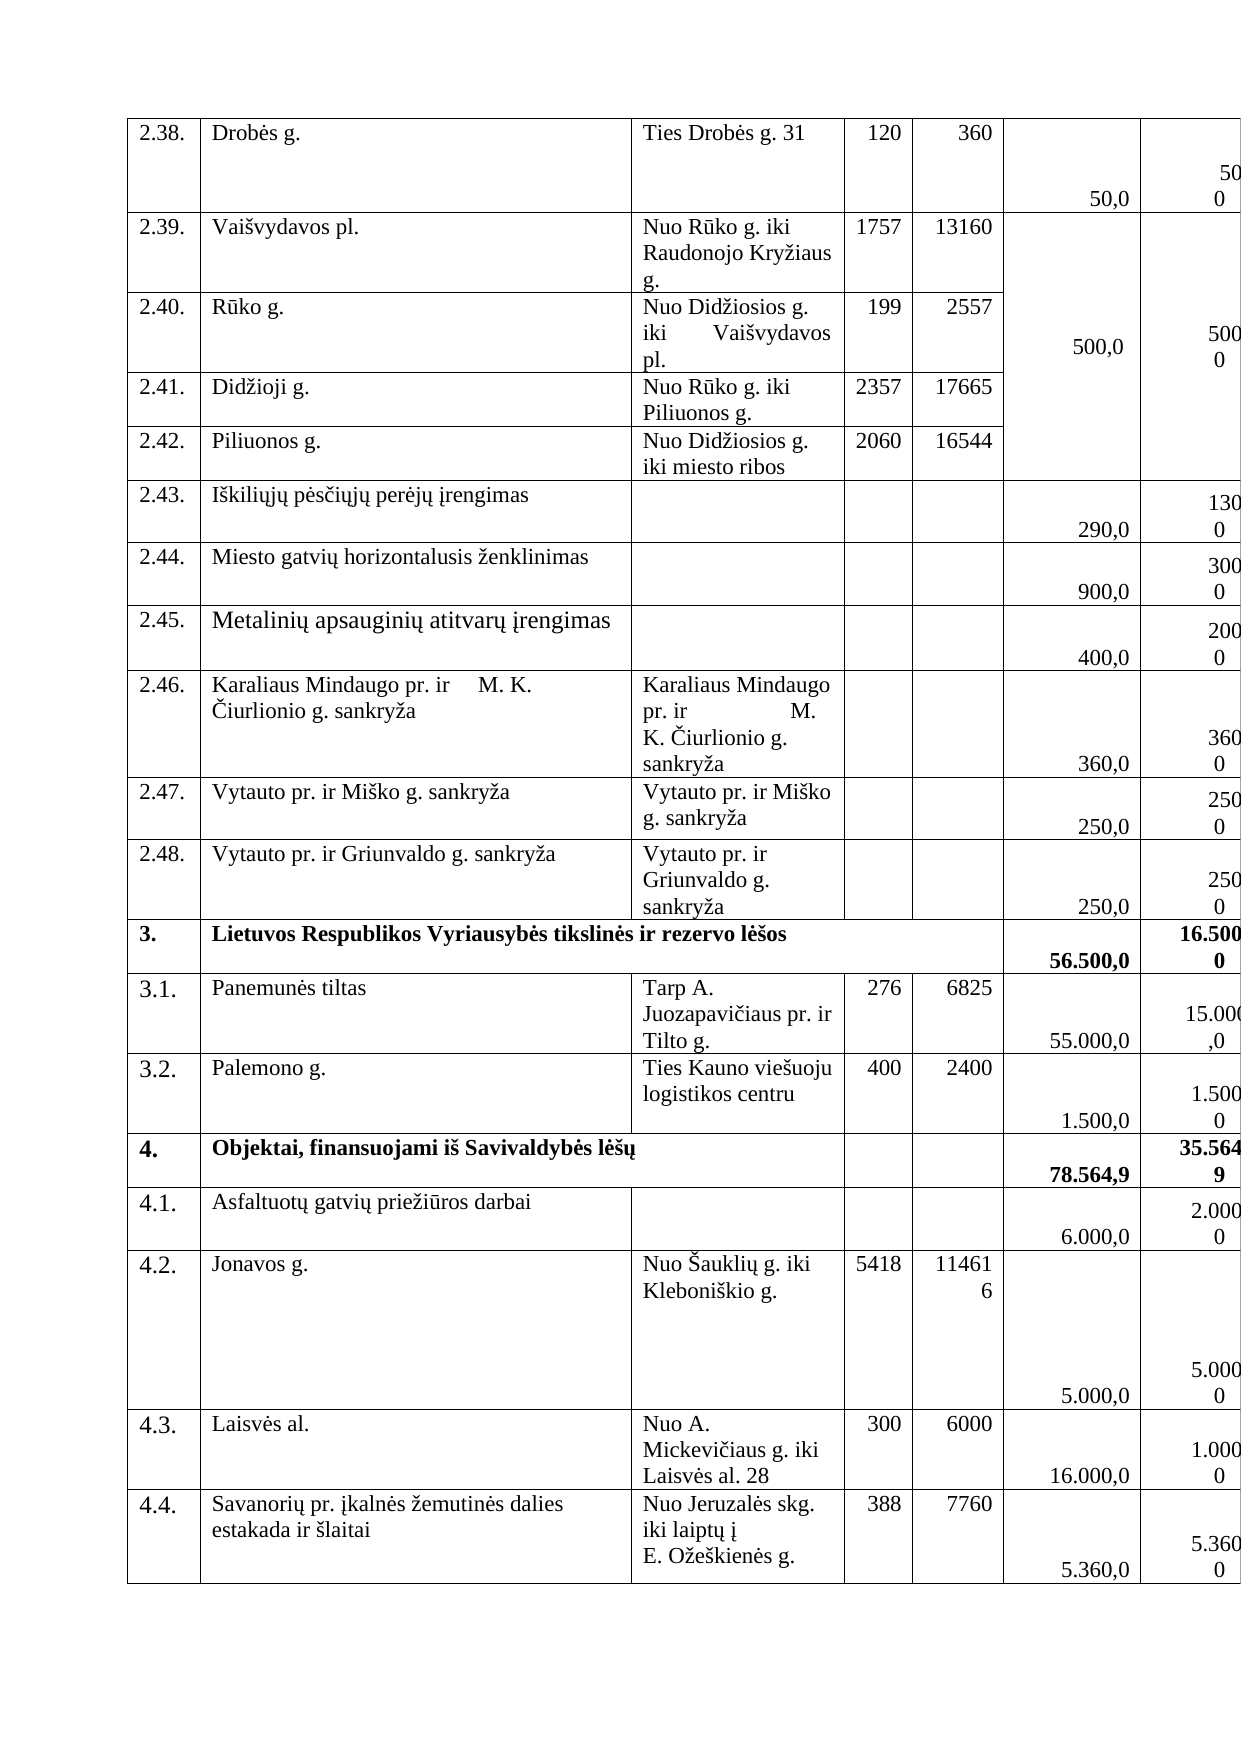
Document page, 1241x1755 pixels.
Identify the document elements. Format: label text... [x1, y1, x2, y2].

table_cell [913, 1188, 1003, 1249]
table_cell Piliuonos g. [201, 427, 631, 479]
table_cell 1.000,0 [1141, 1410, 1240, 1489]
table_cell 2.48. [128, 840, 200, 919]
table_cell [632, 606, 844, 670]
table_cell 388 [845, 1490, 912, 1582]
table_cell 114616 [913, 1251, 1003, 1409]
table_cell [845, 1188, 912, 1249]
table_cell 2.44. [128, 543, 200, 604]
table_cell 4. [128, 1134, 200, 1187]
table_cell 50,0 [1004, 119, 1140, 212]
table_cell Nuo Rūko g. iki Raudonojo Kryžiaus g. [632, 213, 844, 292]
table_cell 276 [845, 974, 912, 1053]
table_cell 3. [128, 920, 200, 973]
table_cell 1.500,0 [1141, 1054, 1240, 1133]
table_cell [845, 778, 912, 839]
table_cell Ties Drobės g. 31 [632, 119, 844, 212]
table_cell 17665 [913, 373, 1003, 426]
table_cell 250,0 [1004, 778, 1140, 839]
table_cell 300,0 [1141, 543, 1240, 604]
table_cell Karaliaus Mindaugo pr. ir M. K. Čiurlionio g. sankryža [632, 671, 844, 777]
table_cell 2.000,0 [1141, 1188, 1240, 1249]
table_cell Rūko g. [201, 293, 631, 372]
table_cell 3.2. [128, 1054, 200, 1133]
table_cell [632, 1188, 844, 1249]
table_cell 1757 [845, 213, 912, 292]
table_cell Nuo A. Mickevičiaus g. iki Laisvės al. 28 [632, 1410, 844, 1489]
table_cell 500,0 [1141, 213, 1240, 479]
table_cell 290,0 [1004, 481, 1140, 542]
table_cell Savanorių pr. įkalnės žemutinės dalies estakada ir šlaitai [201, 1490, 631, 1582]
table_cell Miesto gatvių horizontalusis ženklinimas [201, 543, 631, 604]
table_cell [913, 543, 1003, 604]
table_cell [913, 778, 1003, 839]
table_cell 7760 [913, 1490, 1003, 1582]
table_cell Nuo Jeruzalės skg. iki laiptų į E. Ožeškienės g. [632, 1490, 844, 1582]
table_cell [845, 840, 912, 919]
table_cell 360,0 [1004, 671, 1140, 777]
table_cell 13160 [913, 213, 1003, 292]
table_cell Vytauto pr. ir Griunvaldo g. sankryža [632, 840, 844, 919]
table_cell 78.564,9 [1004, 1134, 1140, 1187]
table_cell 300 [845, 1410, 912, 1489]
table_cell 2.47. [128, 778, 200, 839]
table_cell 130,0 [1141, 481, 1240, 542]
table_cell [913, 481, 1003, 542]
table_cell 50,0 [1141, 119, 1240, 212]
table_cell Vytauto pr. ir Miško g. sankryža [201, 778, 631, 839]
table_cell 2.46. [128, 671, 200, 777]
table_cell Tarp A. Juozapavičiaus pr. ir Tilto g. [632, 974, 844, 1053]
table_cell [913, 671, 1003, 777]
table_cell [913, 606, 1003, 670]
table_cell 2.38. [128, 119, 200, 212]
table_cell 55.000,0 [1004, 974, 1140, 1053]
table_cell 400,0 [1004, 606, 1140, 670]
table_cell 4.2. [128, 1251, 200, 1409]
table_cell 400 [845, 1054, 912, 1133]
table_cell 199 [845, 293, 912, 372]
table_cell 16.500,0 [1141, 920, 1240, 973]
table_cell [845, 1134, 912, 1187]
table_cell 2400 [913, 1054, 1003, 1133]
table_cell 16544 [913, 427, 1003, 479]
table_cell 35.564,9 [1141, 1134, 1240, 1187]
table_cell Panemunės tiltas [201, 974, 631, 1053]
table_cell Didžioji g. [201, 373, 631, 426]
table_cell 1.500,0 [1004, 1054, 1140, 1133]
table_cell Vytauto pr. ir Miško g. sankryža [632, 778, 844, 839]
table_cell [845, 543, 912, 604]
table_cell [632, 481, 844, 542]
table_cell 120 [845, 119, 912, 212]
table_cell 200,0 [1141, 606, 1240, 670]
table_cell Vaišvydavos pl. [201, 213, 631, 292]
table_cell 4.1. [128, 1188, 200, 1249]
table_cell 5.000,0 [1004, 1251, 1140, 1409]
table_cell Nuo Didžiosios g. iki Vaišvydavos pl. [632, 293, 844, 372]
table_cell 56.500,0 [1004, 920, 1140, 973]
table_cell 250,0 [1004, 840, 1140, 919]
table_cell 6825 [913, 974, 1003, 1053]
table_cell Jonavos g. [201, 1251, 631, 1409]
table_cell 2.45. [128, 606, 200, 670]
table_cell [913, 1134, 1003, 1187]
table_cell 250,0 [1141, 840, 1240, 919]
table_cell 5418 [845, 1251, 912, 1409]
table_cell Ties Kauno viešuoju logistikos centru [632, 1054, 844, 1133]
table_cell 360,0 [1141, 671, 1240, 777]
table_cell 6.000,0 [1004, 1188, 1140, 1249]
table_cell Metalinių apsauginių atitvarų įrengimas [201, 606, 631, 670]
table_cell 900,0 [1004, 543, 1140, 604]
table_cell 5.360,0 [1004, 1490, 1140, 1582]
table_cell [845, 481, 912, 542]
table_cell Laisvės al. [201, 1410, 631, 1489]
table_cell Vytauto pr. ir Griunvaldo g. sankryža [201, 840, 631, 919]
table_cell 2557 [913, 293, 1003, 372]
table_cell 3.1. [128, 974, 200, 1053]
table_cell Objektai, finansuojami iš Savivaldybės lėšų [201, 1134, 844, 1187]
table_cell Nuo Šauklių g. iki Kleboniškio g. [632, 1251, 844, 1409]
table_cell 6000 [913, 1410, 1003, 1489]
table_cell [845, 606, 912, 670]
table_cell [845, 671, 912, 777]
table_cell 5.360,0 [1141, 1490, 1240, 1582]
table_cell Asfaltuotų gatvių priežiūros darbai [201, 1188, 631, 1249]
table_cell Nuo Didžiosios g. iki miesto ribos [632, 427, 844, 479]
table_cell 4.3. [128, 1410, 200, 1489]
table_cell Palemono g. [201, 1054, 631, 1133]
table_cell 4.4. [128, 1490, 200, 1582]
table_cell 2.39. [128, 213, 200, 292]
table_cell 2.41. [128, 373, 200, 426]
table_cell Iškiliųjų pėsčiųjų perėjų įrengimas [201, 481, 631, 542]
table_cell 250,0 [1141, 778, 1240, 839]
table_cell Drobės g. [201, 119, 631, 212]
table_cell 2060 [845, 427, 912, 479]
table_cell 2.42. [128, 427, 200, 479]
table_cell Karaliaus Mindaugo pr. ir M. K. Čiurlionio g. sankryža [201, 671, 631, 777]
table_cell Nuo Rūko g. iki Piliuonos g. [632, 373, 844, 426]
table_cell 16.000,0 [1004, 1410, 1140, 1489]
table_cell [913, 840, 1003, 919]
table_cell 5.000,0 [1141, 1251, 1240, 1409]
table_cell 15.000,0 [1141, 974, 1240, 1053]
table_cell Lietuvos Respublikos Vyriausybės tikslinės ir rezervo lėšos [201, 920, 1003, 973]
table_cell 2.43. [128, 481, 200, 542]
table_cell 500,0 [1004, 213, 1140, 479]
table_cell [632, 543, 844, 604]
table_cell 360 [913, 119, 1003, 212]
table_cell 2.40. [128, 293, 200, 372]
table_cell 2357 [845, 373, 912, 426]
